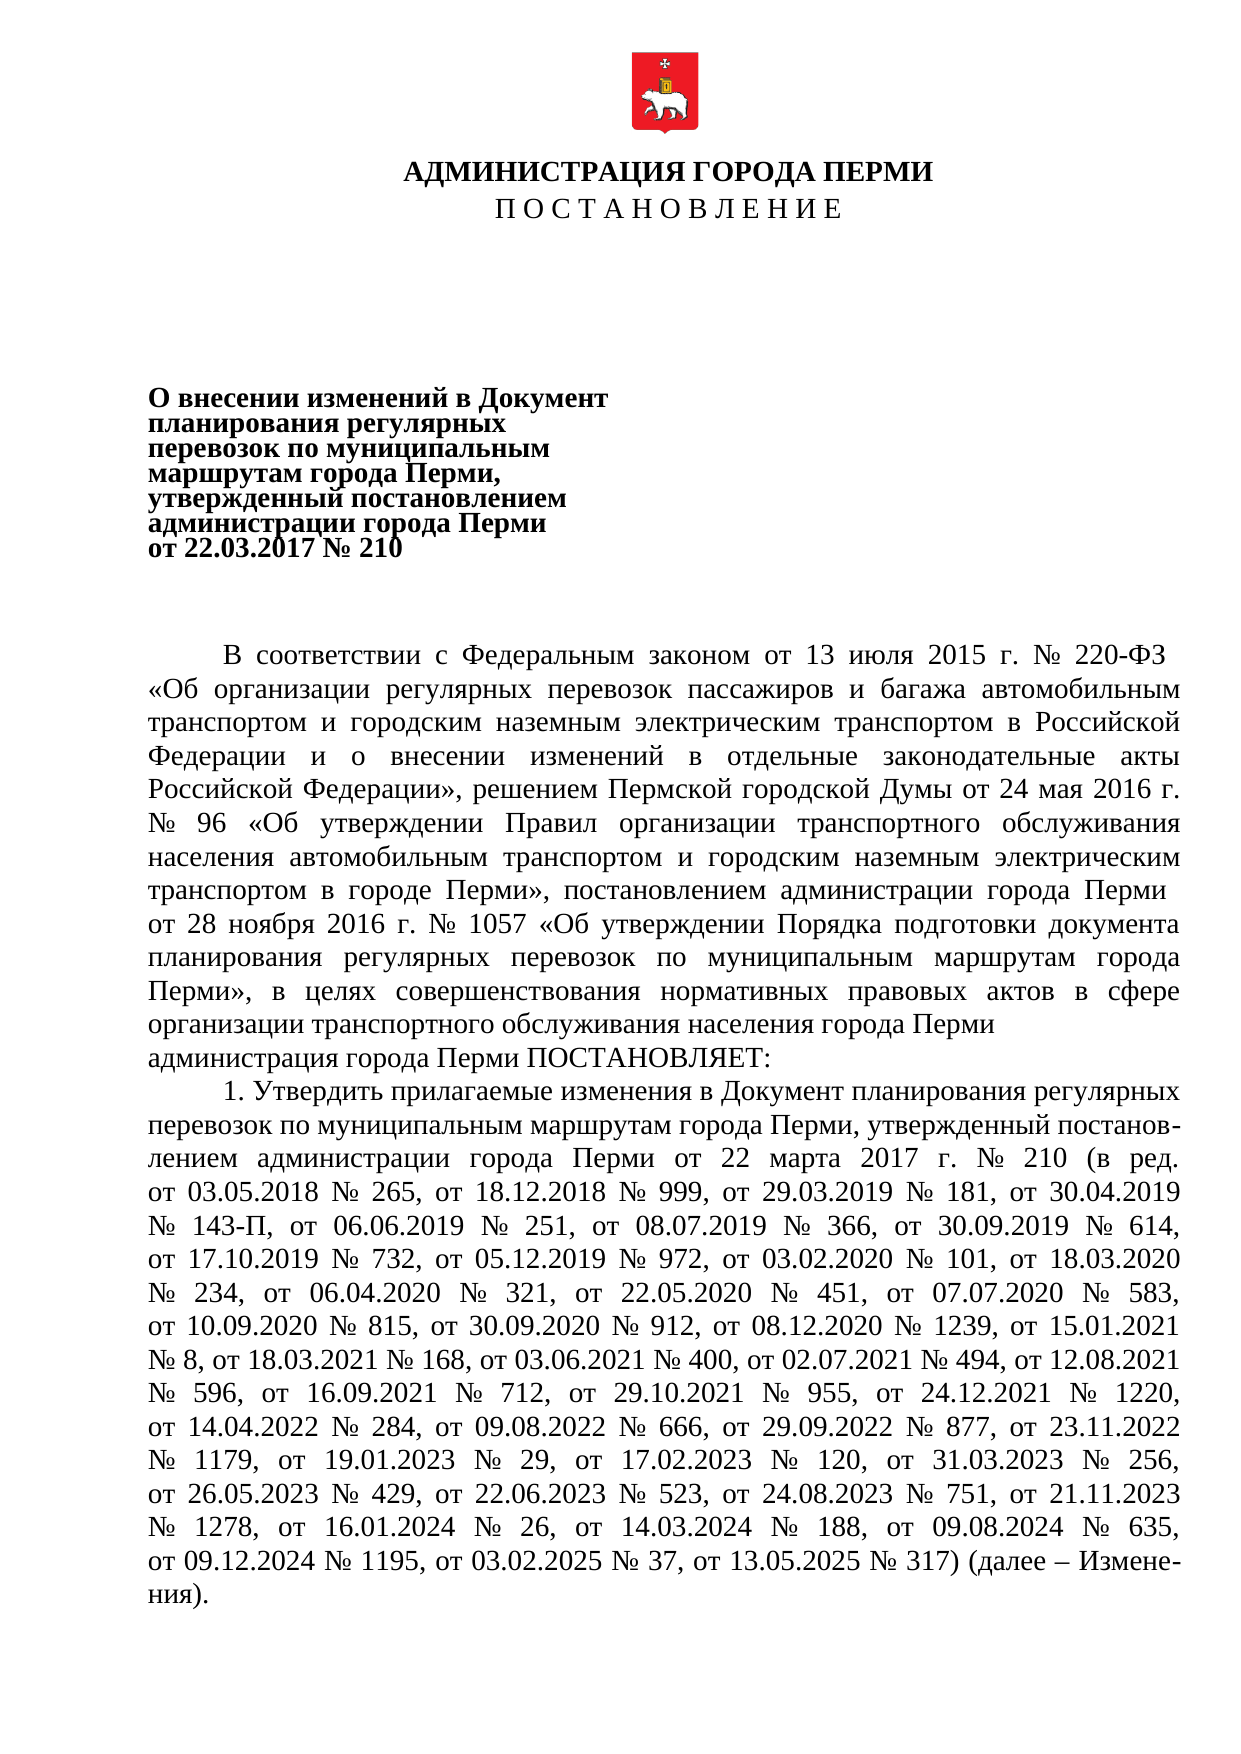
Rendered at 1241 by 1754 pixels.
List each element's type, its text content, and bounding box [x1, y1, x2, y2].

text администрация города Перми ПОСТАНОВЛЯЕТ: [148, 1040, 1181, 1073]
picture [631, 52, 699, 134]
text О внесении изменений в Документ планирования регулярных перевозок по муниципальным маршрутам города Перми, утвержденный постановлением администрации города Перми от 22.03.2017 № 210 [148, 387, 620, 562]
text В соответствии с Федеральным законом от 13 июля 2015 г. № 220-ФЗ «Об организации регулярных перевозок пассажиров и багажа автомобильным транспортом и городским наземным электрическим транспортом в Российской Федерации и о внесении изменений в отдельные законодательные акты Российской Федерации», решением Пермской городской Думы от 24 мая 2016 г. № 96 «Об утверждении Правил организации транспортного обслуживания населения автомобильным транспортом и городским наземным электрическим транспортом в городе Перми», постановлением администрации города Перми от 28 ноября 2016 г. № 1057 «Об утверждении Порядка подготовки документа планирования регулярных перевозок по муниципальным маршрутам города Перми», в целях совершенствования нормативных правовых актов в сфере организации транспортного обслуживания населения города Перми [148, 637, 1181, 1040]
text 1. Утвердить прилагаемые изменения в Документ планирования регулярных перевозок по муниципальным маршрутам города Перми, утвержденный постанов­лением администрации города Перми от 22 марта 2017 г. № 210 (в ред. от 03.05.2018 № 265, от 18.12.2018 № 999, от 29.03.2019 № 181, от 30.04.2019 № 143-П, от 06.06.2019 № 251, от 08.07.2019 № 366, от 30.09.2019 № 614, от 17.10.2019 № 732, от 05.12.2019 № 972, от 03.02.2020 № 101, от 18.03.2020 № 234, от 06.04.2020 № 321, от 22.05.2020 № 451, от 07.07.2020 № 583, от 10.09.2020 № 815, от 30.09.2020 № 912, от 08.12.2020 № 1239, от 15.01.2021 № 8, от 18.03.2021 № 168, от 03.06.2021 № 400, от 02.07.2021 № 494, от 12.08.2021 № 596, от 16.09.2021 № 712, от 29.10.2021 № 955, от 24.12.2021 № 1220, от 14.04.2022 № 284, от 09.08.2022 № 666, от 29.09.2022 № 877, от 23.11.2022 № 1179, от 19.01.2023 № 29, от 17.02.2023 № 120, от 31.03.2023 № 256, от 26.05.2023 № 429, от 22.06.2023 № 523, от 24.08.2023 № 751, от 21.11.2023 № 1278, от 16.01.2024 № 26, от 14.03.2024 № 188, от 09.08.2024 № 635, от 09.12.2024 № 1195, от 03.02.2025 № 37, от 13.05.2025 № 317) (далее – Измене­ния). [148, 1073, 1181, 1610]
